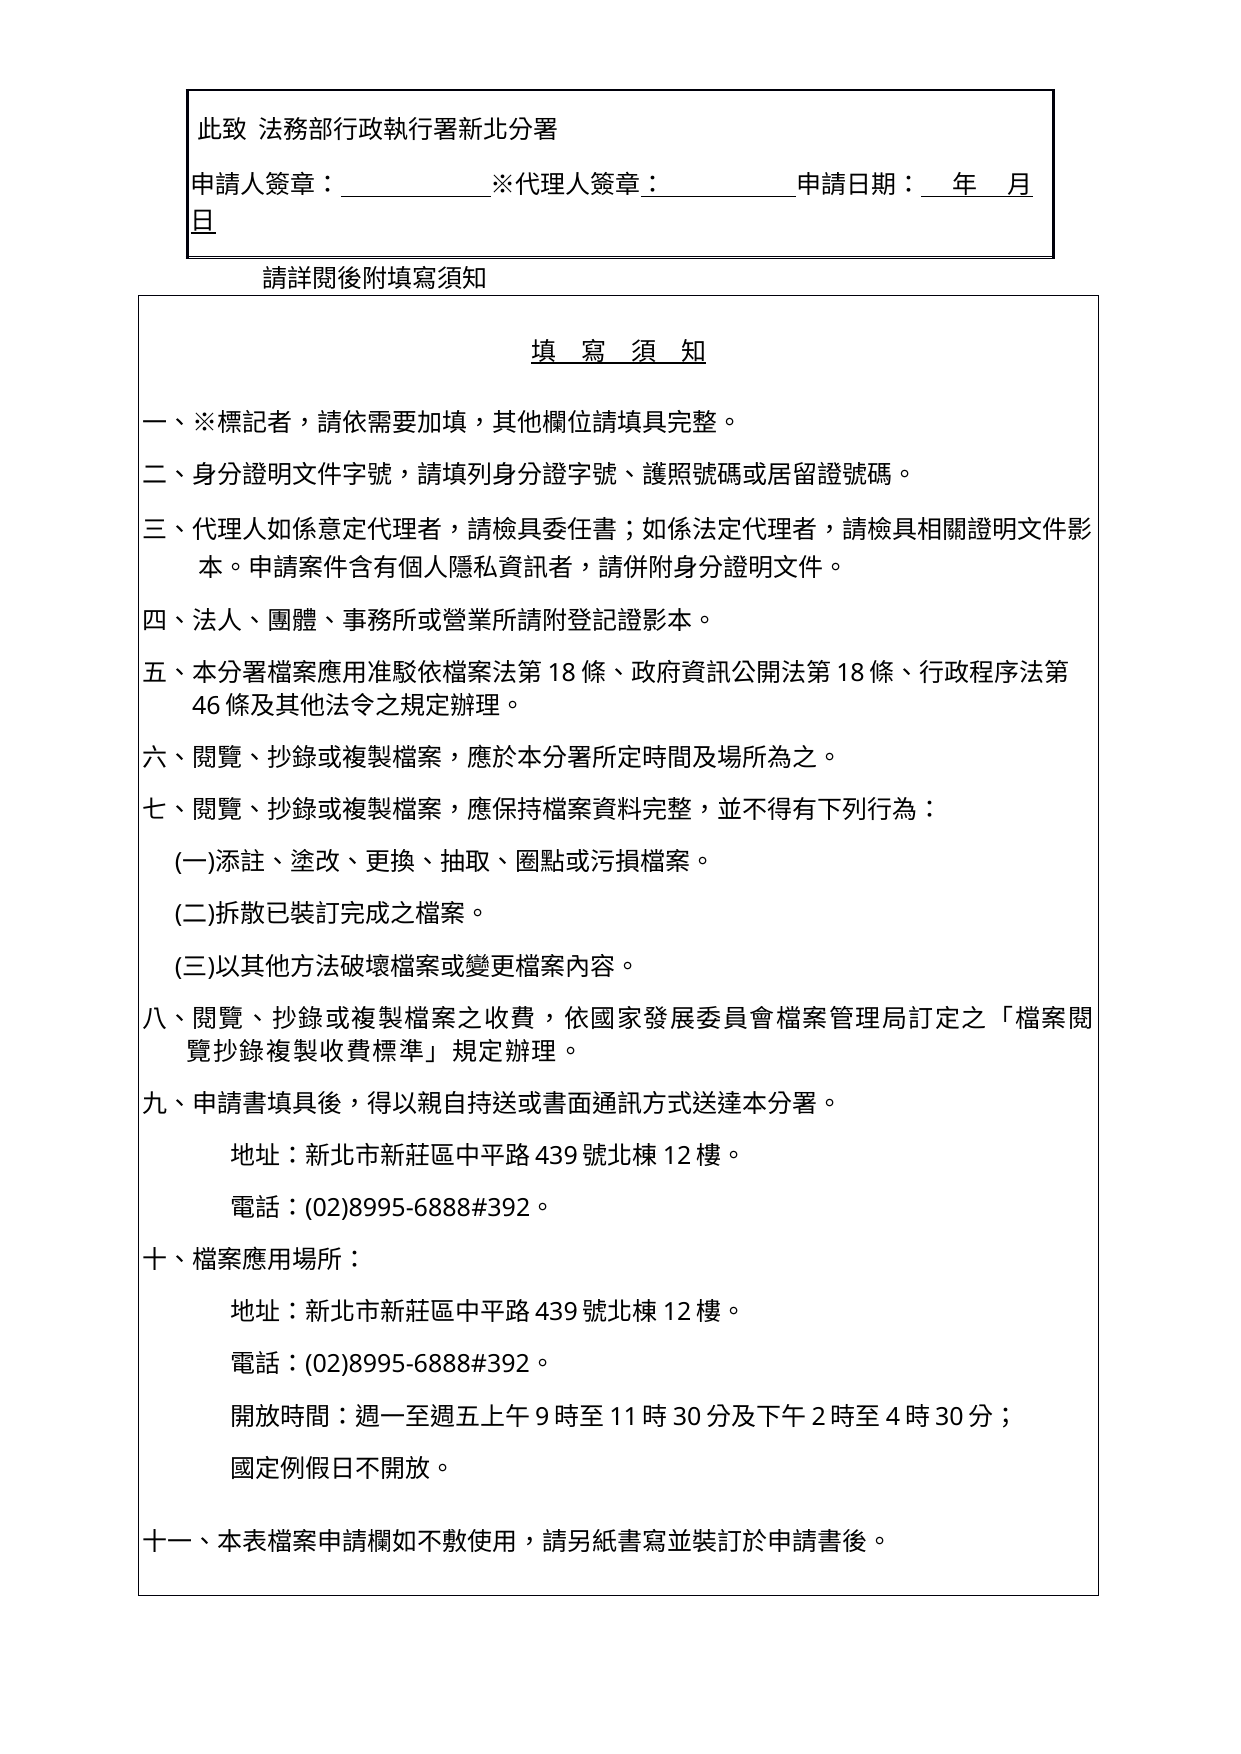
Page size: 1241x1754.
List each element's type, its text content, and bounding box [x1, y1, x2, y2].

table_cell 此致 法務部行政執行署新北分署 申請人簽章： ※代理人簽章： 申請日期： 年 月 日 [189, 91, 1052, 256]
text 請詳閱後附填寫須知 [187, 259, 1053, 295]
table_header 填 寫 須 知 一、※標記者，請依需要加填，其他欄位請填具完整。 二、身分證明文件字號，請填列身分證字號、護照號碼或居留證號碼。 三、代理人如係意定代理者，請檢具委任書；如係法定代理者，請檢具相關證明文件影本。申請案件含有個人隱私資訊者，請併附身分證明文件。 四、法人、團體、事務所或營業所請附登記證影本。 五、本分署檔案應用准駁依檔案法第18條、政府資訊公開法第18條、行政程序法第46條及其他法令之規定辦理。 六、閱覽、抄錄或複製檔案，應於本分署所定時間及場所為之。 七、閱覽、抄錄或複製檔案，應保持檔案資料完整，並不得有下列行為： (一)添註、塗改、更換、抽取、圈點或污損檔案。 (二)拆散已裝訂完成之檔案。 (三)以其他方法破壞檔案或變更檔案內容。 八、閱覽、抄錄或複製檔案之收費，依國家發展委員會檔案管理局訂定之「檔案閱覽抄錄複製收費標準」規定辦理。 九、申請書填具後，得以親自持送或書面通訊方式送達本分署。 地址：新北市新莊區中平路439號北棟12樓。 電話：(02)8995-6888#392。 十、檔案應用場所： 地址：新北市新莊區中平路439號北棟12樓。 電話：(02)8995-6888#392。 開放時間：週一至週五上午9時至11時30分及下午2時至4時30分； 國定例假日不開放。 十一、本表檔案申請欄如不敷使用，請另紙書寫並裝訂於申請書後。 [139, 296, 1098, 1595]
